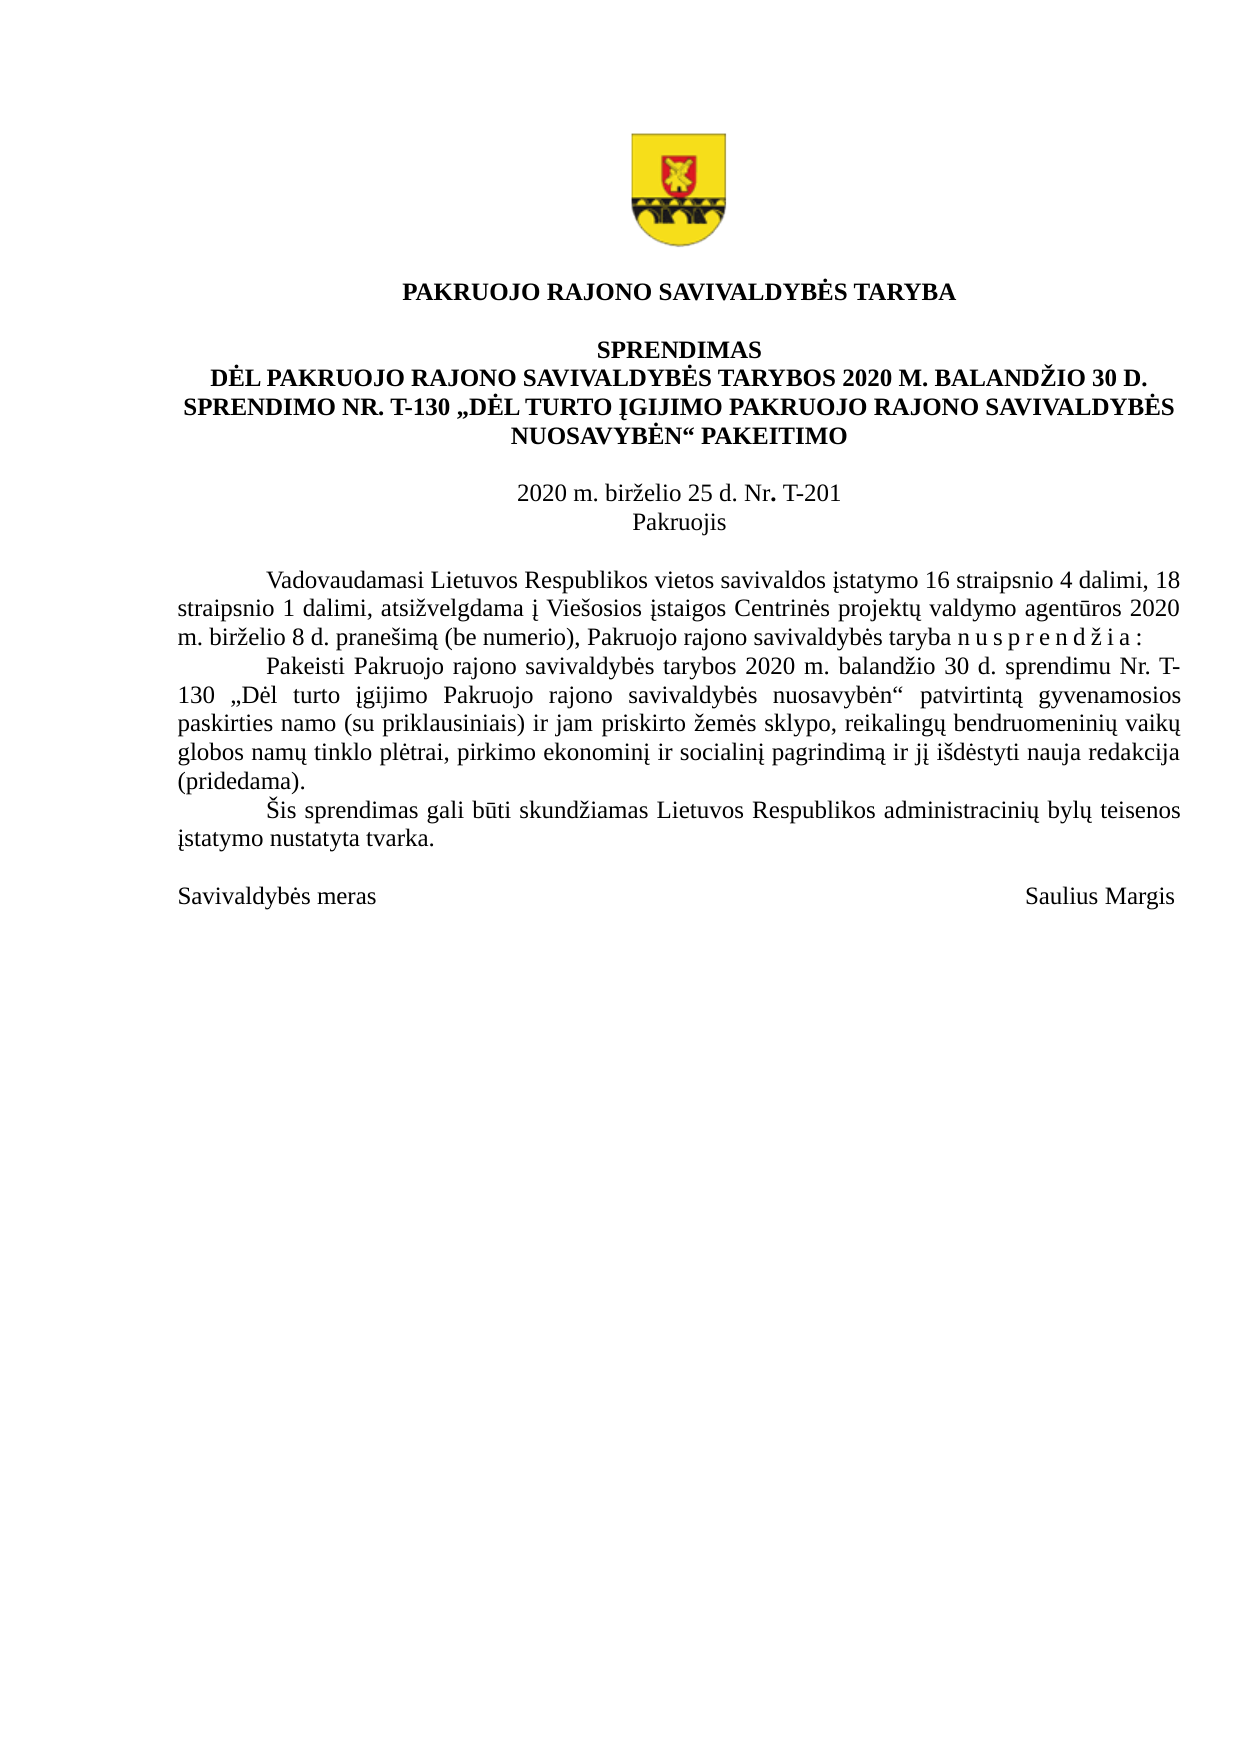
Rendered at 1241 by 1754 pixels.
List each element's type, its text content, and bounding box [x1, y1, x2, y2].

text PAKRUOJO RAJONO SAVIVALDYBĖS TARYBA [177, 277, 1181, 306]
table_header [166, 1588, 672, 1617]
subtitle SPRENDIMAS [177, 335, 1181, 363]
text Šis sprendimas gali būti skundžiamas Lietuvos Respublikos administracinių bylų teisenos įstatymo nustatyta tvarka. [177, 795, 1181, 852]
text Pakruojis [177, 507, 1181, 536]
table_header [672, 1588, 1177, 1617]
text Savivaldybės meras Saulius Margis [177, 881, 1202, 910]
text Pakeisti Pakruojo rajono savivaldybės tarybos 2020 m. balandžio 30 d. sprendimu Nr. T-130 „Dėl turto įgijimo Pakruojo rajono savivaldybės nuosavybėn“ patvirtintą gyvenamosios paskirties namo (su priklausiniais) ir jam priskirto žemės sklypo, reikalingų bendruomeninių vaikų globos namų tinklo plėtrai, pirkimo ekonominį ir socialinį pagrindimą ir jį išdėstyti nauja redakcija (pridedama). [177, 651, 1181, 795]
text 2020 m. birželio 25 d. Nr. T-201 [177, 478, 1181, 507]
text Vadovaudamasi Lietuvos Respublikos vietos savivaldos įstatymo 16 straipsnio 4 dalimi, 18 straipsnio 1 dalimi, atsižvelgdama į Viešosios įstaigos Centrinės projektų valdymo agentūros 2020 m. birželio 8 d. pranešimą (be numerio), Pakruojo rajono savivaldybės taryba nusprendžia: [177, 565, 1181, 651]
text DĖL PAKRUOJO RAJONO SAVIVALDYBĖS TARYBOS 2020 M. BALANDŽIO 30 D. SPRENDIMO NR. T-130 „DĖL TURTO ĮGIJIMO PAKRUOJO RAJONO SAVIVALDYBĖS NUOSAVYBĖN“ PAKEITIMO [177, 363, 1181, 450]
